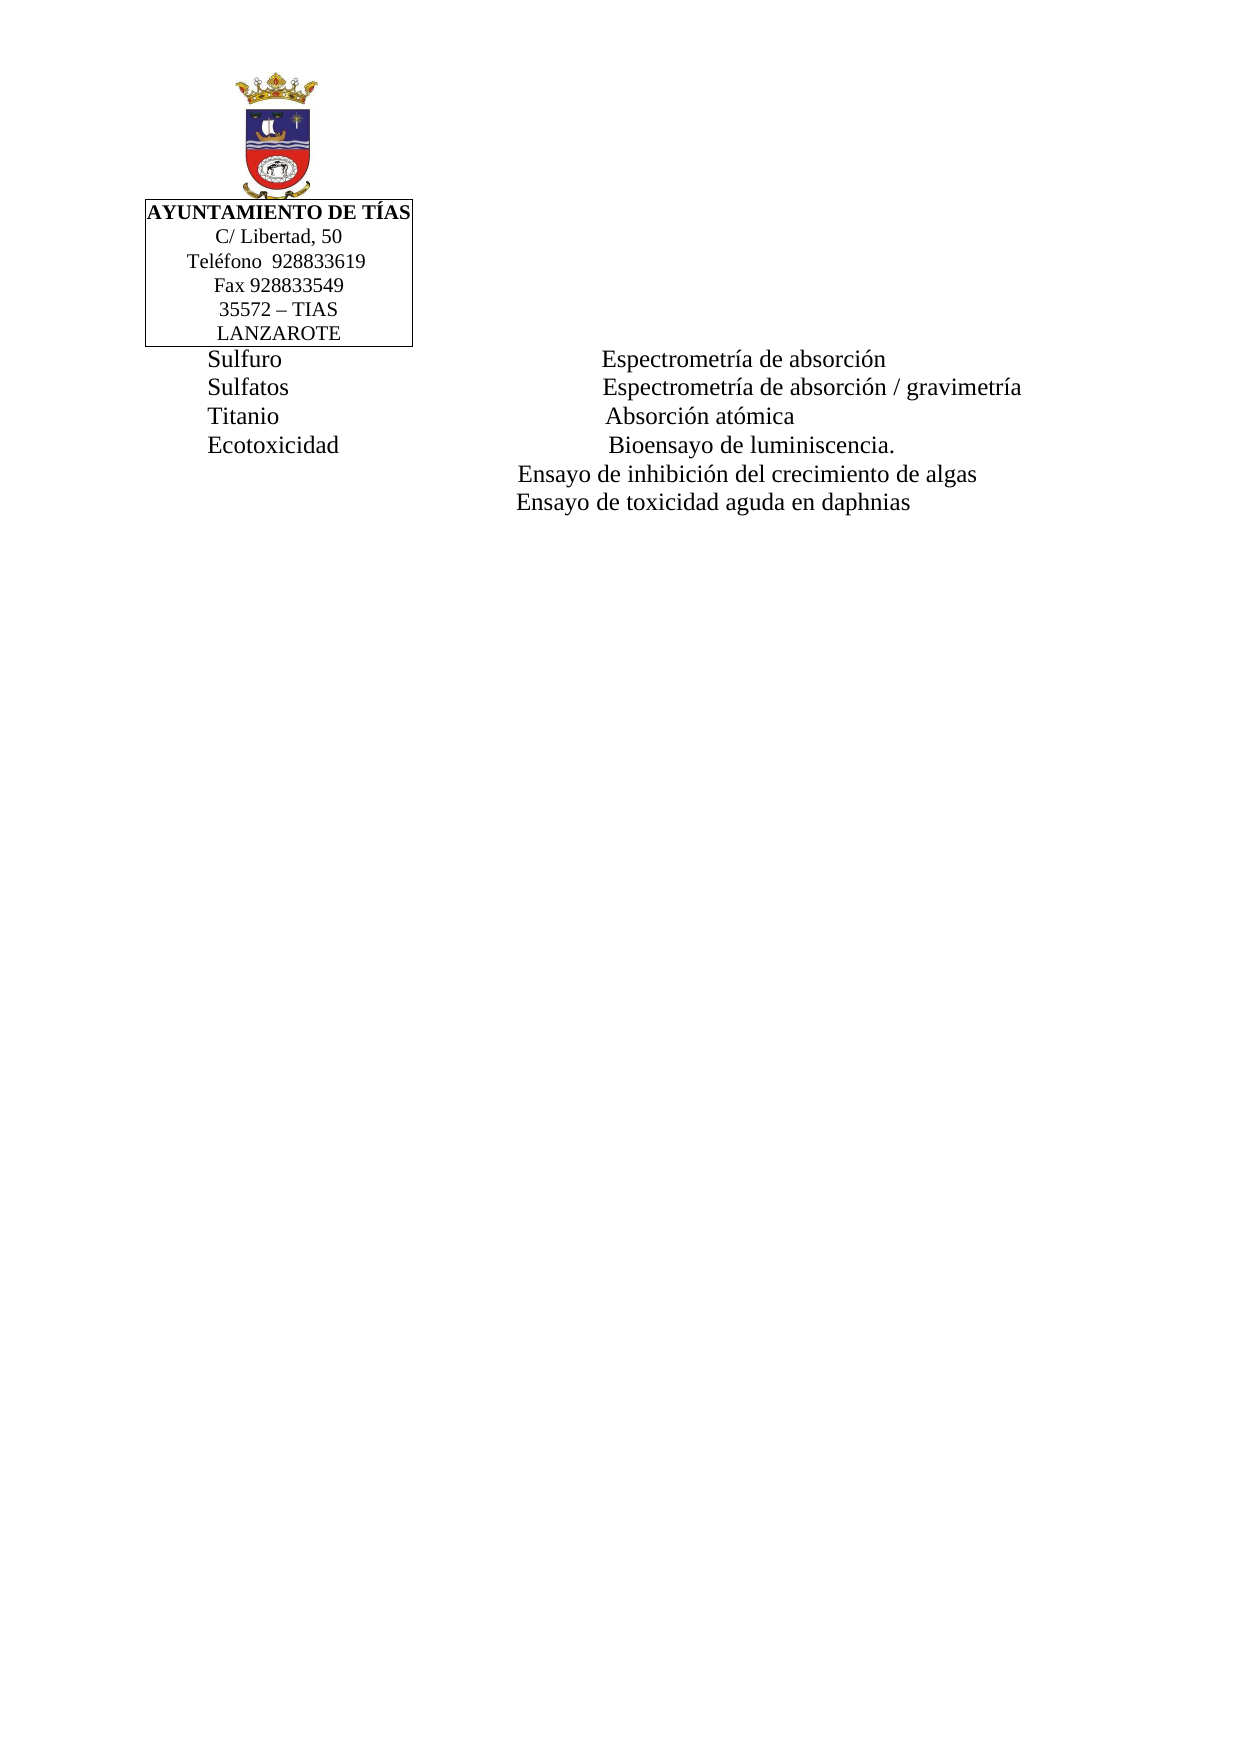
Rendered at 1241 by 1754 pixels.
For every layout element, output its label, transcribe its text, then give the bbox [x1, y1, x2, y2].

text Ecotoxicidad Bioensayo de luminiscencia. [207, 430, 1119, 459]
text Sulfatos Espectrometría de absorción / gravimetría [207, 372, 1119, 401]
text Titanio Absorción atómica [207, 401, 1119, 430]
text Ensayo de inhibición del crecimiento de algas Ensayo de toxicidad aguda en daphnias [516, 459, 978, 516]
text Sulfuro Espectrometría de absorción [207, 344, 1119, 372]
